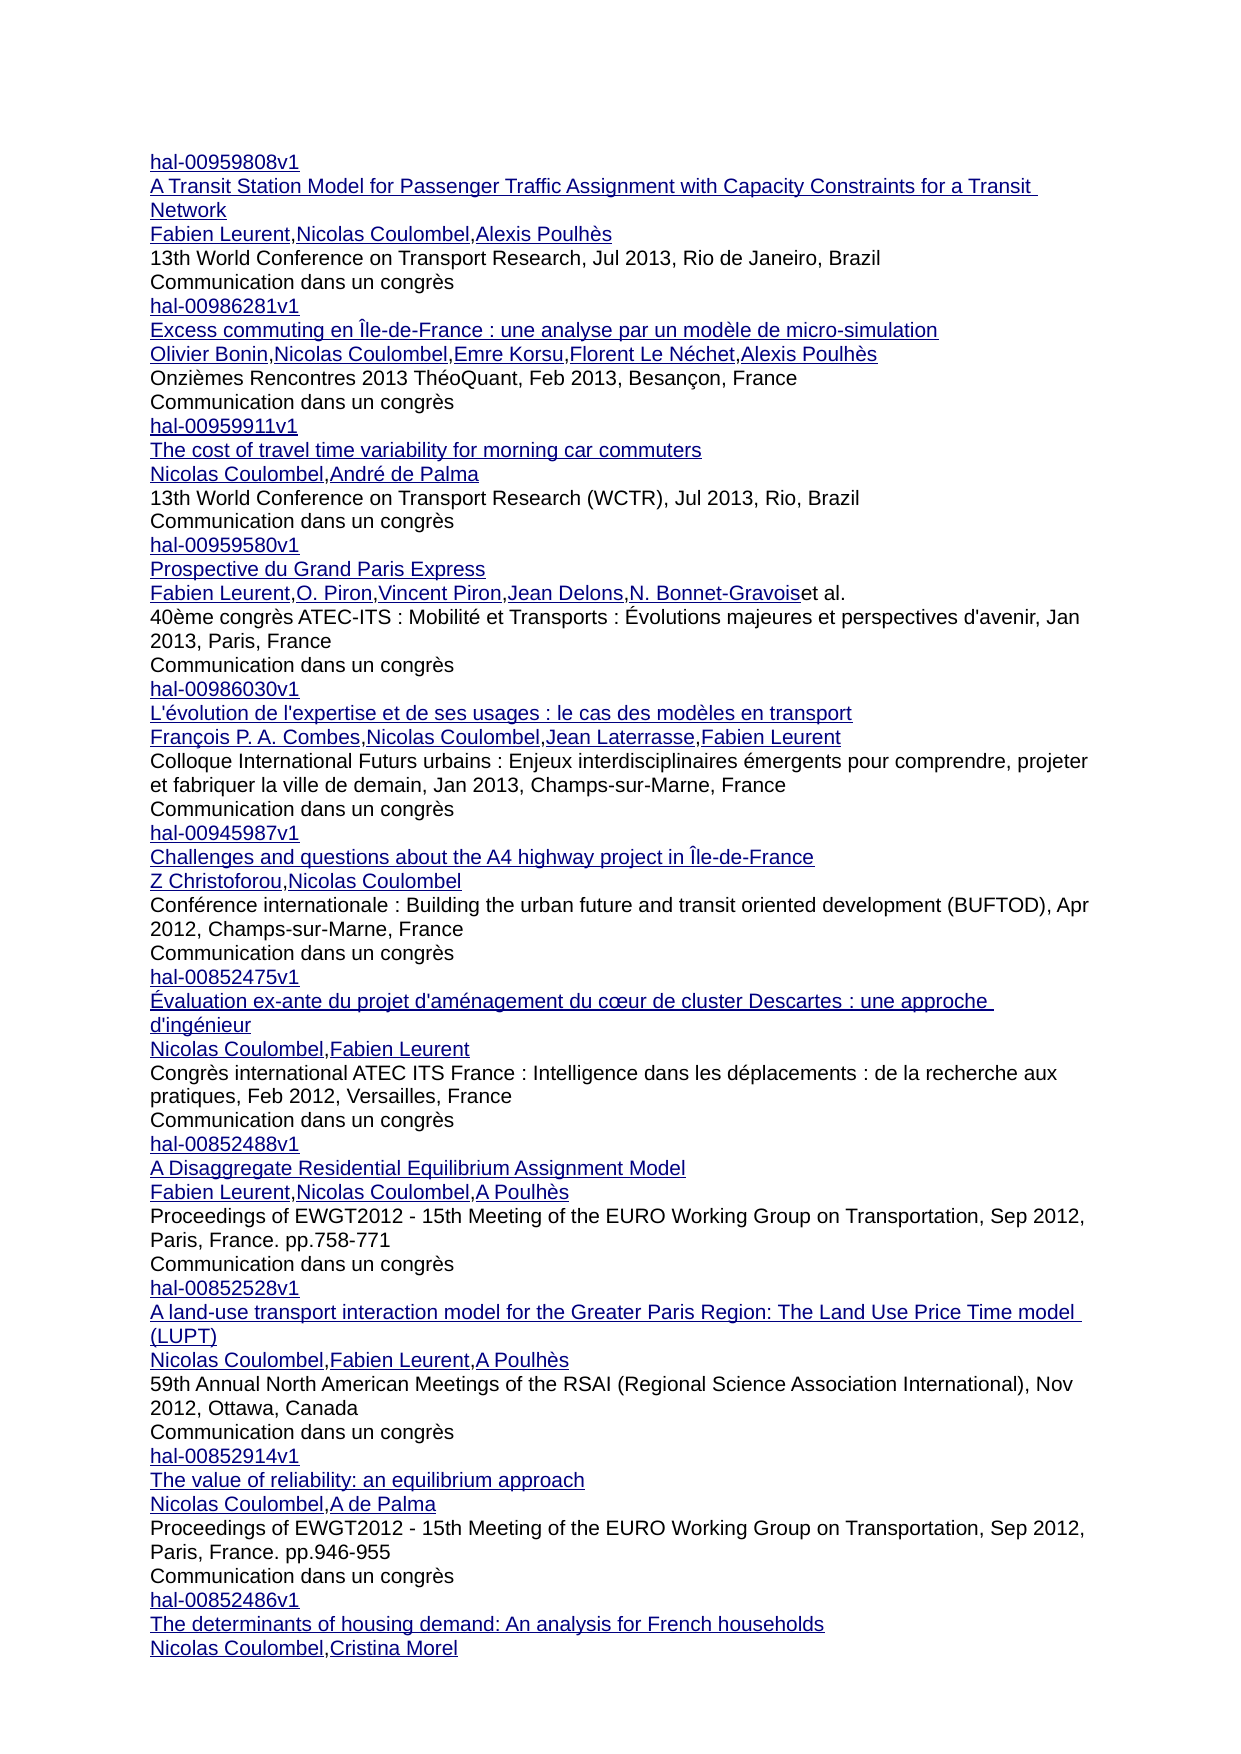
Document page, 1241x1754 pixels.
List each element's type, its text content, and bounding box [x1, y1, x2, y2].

table_cell Challenges and questions about the A4 highway project in Île-de-France Z Christoforou,Nicolas Coulombel Conférence internationale : Building the urban future and transit oriented development (BUFTOD), Apr 2012, Champs-sur-Marne, France Communication dans un congrès hal-00852475v1 [150, 845, 1090, 988]
table_cell Prospective du Grand Paris Express Fabien Leurent,O. Piron,Vincent Piron,Jean Delons,N. Bonnet-Gravoiset al. 40ème congrès ATEC-ITS : Mobilité et Transports : Évolutions majeures et perspectives d'avenir, Jan 2013, Paris, France Communication dans un congrès hal-00986030v1 [150, 557, 1090, 701]
table_cell A Disaggregate Residential Equilibrium Assignment Model Fabien Leurent,Nicolas Coulombel,A Poulhès Proceedings of EWGT2012 - 15th Meeting of the EURO Working Group on Transportation, Sep 2012, Paris, France. pp.758-771 Communication dans un congrès hal-00852528v1 [150, 1156, 1090, 1300]
table_cell The value of reliability: an equilibrium approach Nicolas Coulombel,A de Palma Proceedings of EWGT2012 - 15th Meeting of the EURO Working Group on Transportation, Sep 2012, Paris, France. pp.946-955 Communication dans un congrès hal-00852486v1 [150, 1468, 1090, 1611]
table_cell L'évolution de l'expertise et de ses usages : le cas des modèles en transport François P. A. Combes,Nicolas Coulombel,Jean Laterrasse,Fabien Leurent Colloque International Futurs urbains : Enjeux interdisciplinaires émergents pour comprendre, projeter et fabriquer la ville de demain, Jan 2013, Champs-sur-Marne, France Communication dans un congrès hal-00945987v1 [150, 701, 1090, 845]
table_cell hal-00959808v1 [150, 150, 1090, 174]
table_cell A Transit Station Model for Passenger Traffic Assignment with Capacity Constraints for a Transit Network Fabien Leurent,Nicolas Coulombel,Alexis Poulhès 13th World Conference on Transport Research, Jul 2013, Rio de Janeiro, Brazil Communication dans un congrès hal-00986281v1 [150, 174, 1090, 318]
table_cell The determinants of housing demand: An analysis for French households Nicolas Coulombel,Cristina Morel [150, 1611, 1090, 1659]
table_cell Évaluation ex-ante du projet d'aménagement du cœur de cluster Descartes : une approche d'ingénieur Nicolas Coulombel,Fabien Leurent Congrès international ATEC ITS France : Intelligence dans les déplacements : de la recherche aux pratiques, Feb 2012, Versailles, France Communication dans un congrès hal-00852488v1 [150, 989, 1090, 1156]
table_cell The cost of travel time variability for morning car commuters Nicolas Coulombel,André de Palma 13th World Conference on Transport Research (WCTR), Jul 2013, Rio, Brazil Communication dans un congrès hal-00959580v1 [150, 438, 1090, 557]
table_cell Excess commuting en Île-de-France : une analyse par un modèle de micro-simulation Olivier Bonin,Nicolas Coulombel,Emre Korsu,Florent Le Néchet,Alexis Poulhès Onzièmes Rencontres 2013 ThéoQuant, Feb 2013, Besançon, France Communication dans un congrès hal-00959911v1 [150, 318, 1090, 437]
table_cell A land-use transport interaction model for the Greater Paris Region: The Land Use Price Time model (LUPT) Nicolas Coulombel,Fabien Leurent,A Poulhès 59th Annual North American Meetings of the RSAI (Regional Science Association International), Nov 2012, Ottawa, Canada Communication dans un congrès hal-00852914v1 [150, 1300, 1090, 1468]
